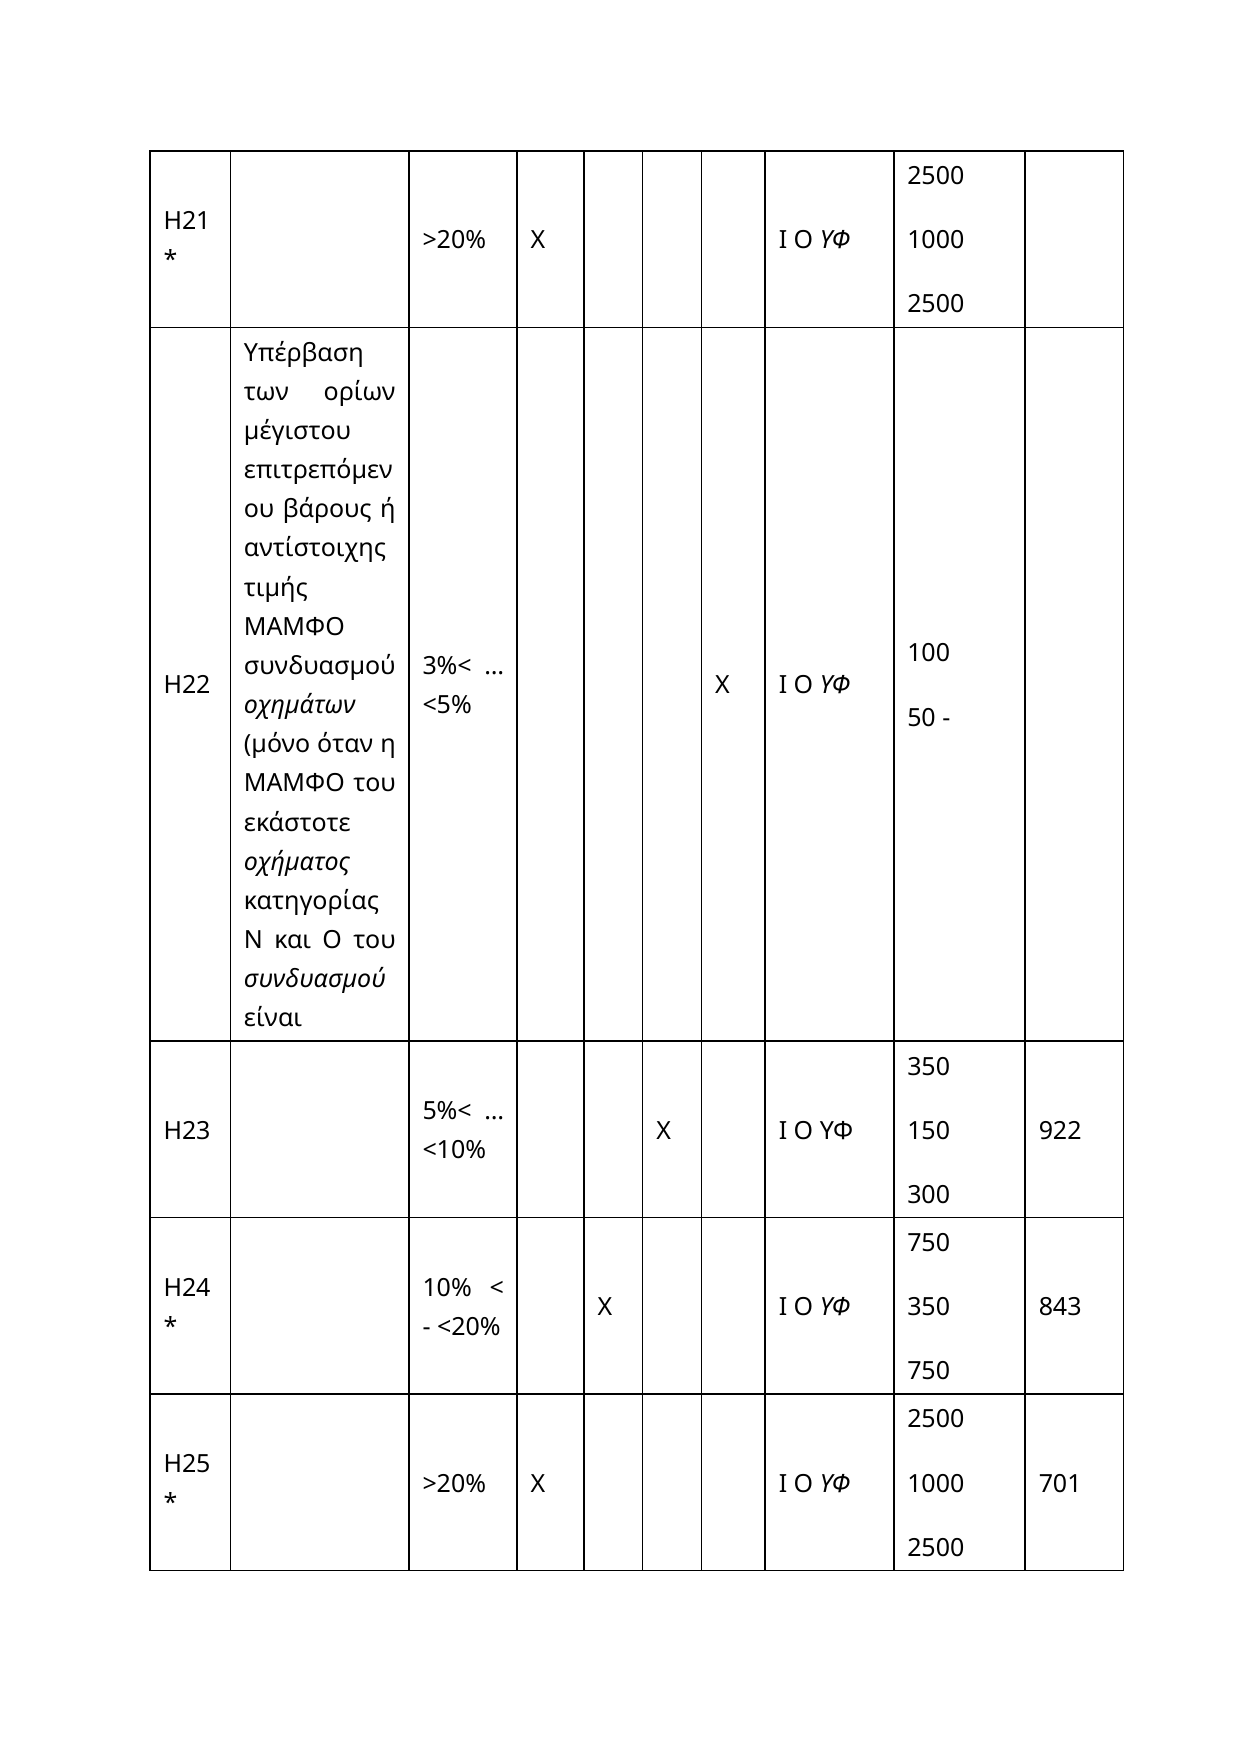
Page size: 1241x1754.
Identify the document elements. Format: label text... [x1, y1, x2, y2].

table_cell Ι Ο ΥΦ [766, 1395, 893, 1570]
table_cell 843 [1026, 1218, 1123, 1393]
table_cell 922 [1026, 1042, 1123, 1217]
table_cell [643, 152, 701, 326]
table_cell Η23 [151, 1042, 230, 1217]
table_cell [231, 1218, 408, 1393]
table_cell 350 150 300 [895, 1042, 1024, 1217]
table_cell Η24* [151, 1218, 230, 1393]
table_cell [518, 1218, 583, 1393]
table_cell 10% < - <20% [410, 1218, 516, 1393]
table_cell 2500 1000 2500 [895, 1395, 1024, 1570]
table_cell Χ [585, 1218, 642, 1393]
table_cell [1026, 328, 1123, 1040]
table_cell Η25* [151, 1395, 230, 1570]
table_cell [518, 328, 583, 1040]
table_cell 100 50 - [895, 328, 1024, 1040]
table_cell Ι Ο ΥΦ [766, 1218, 893, 1393]
table_cell [231, 1042, 408, 1217]
table_cell Ι Ο ΥΦ [766, 152, 893, 326]
table_cell Χ [518, 152, 583, 326]
table_cell [702, 1218, 764, 1393]
table_cell >20% [410, 1395, 516, 1570]
table_cell [702, 152, 764, 326]
table_cell [585, 1042, 642, 1217]
table_cell Υπέρβαση των ορίων μέγιστου επιτρεπόμενου βάρους ή αντίστοιχης τιμής ΜΑΜΦΟ συνδυασμού οχημάτων (μόνο όταν η ΜΑΜΦΟ του εκάστοτε οχήματος κατηγορίας N και Ο του συνδυασμού είναι [231, 328, 408, 1040]
table_cell [643, 1395, 701, 1570]
table_cell [585, 1395, 642, 1570]
table_cell [643, 1218, 701, 1393]
table_cell Ι Ο ΥΦ [766, 328, 893, 1040]
table_cell [643, 328, 701, 1040]
table_cell >20% [410, 152, 516, 326]
table_cell Χ [518, 1395, 583, 1570]
table_cell [702, 1042, 764, 1217]
table_cell Χ [643, 1042, 701, 1217]
table_cell [1026, 152, 1123, 326]
table_cell [585, 152, 642, 326]
table_cell 750 350 750 [895, 1218, 1024, 1393]
table_cell Ι Ο ΥΦ [766, 1042, 893, 1217]
table_cell 5%< … <10% [410, 1042, 516, 1217]
table_cell [702, 1395, 764, 1570]
table_cell Η22 [151, 328, 230, 1040]
table_cell [231, 1395, 408, 1570]
table_cell Η21* [151, 152, 230, 326]
table_cell 2500 1000 2500 [895, 152, 1024, 326]
table_cell [518, 1042, 583, 1217]
table_cell 701 [1026, 1395, 1123, 1570]
table_cell [231, 152, 408, 326]
table_cell Χ [702, 328, 764, 1040]
table_cell 3%< … <5% [410, 328, 516, 1040]
table_cell [585, 328, 642, 1040]
